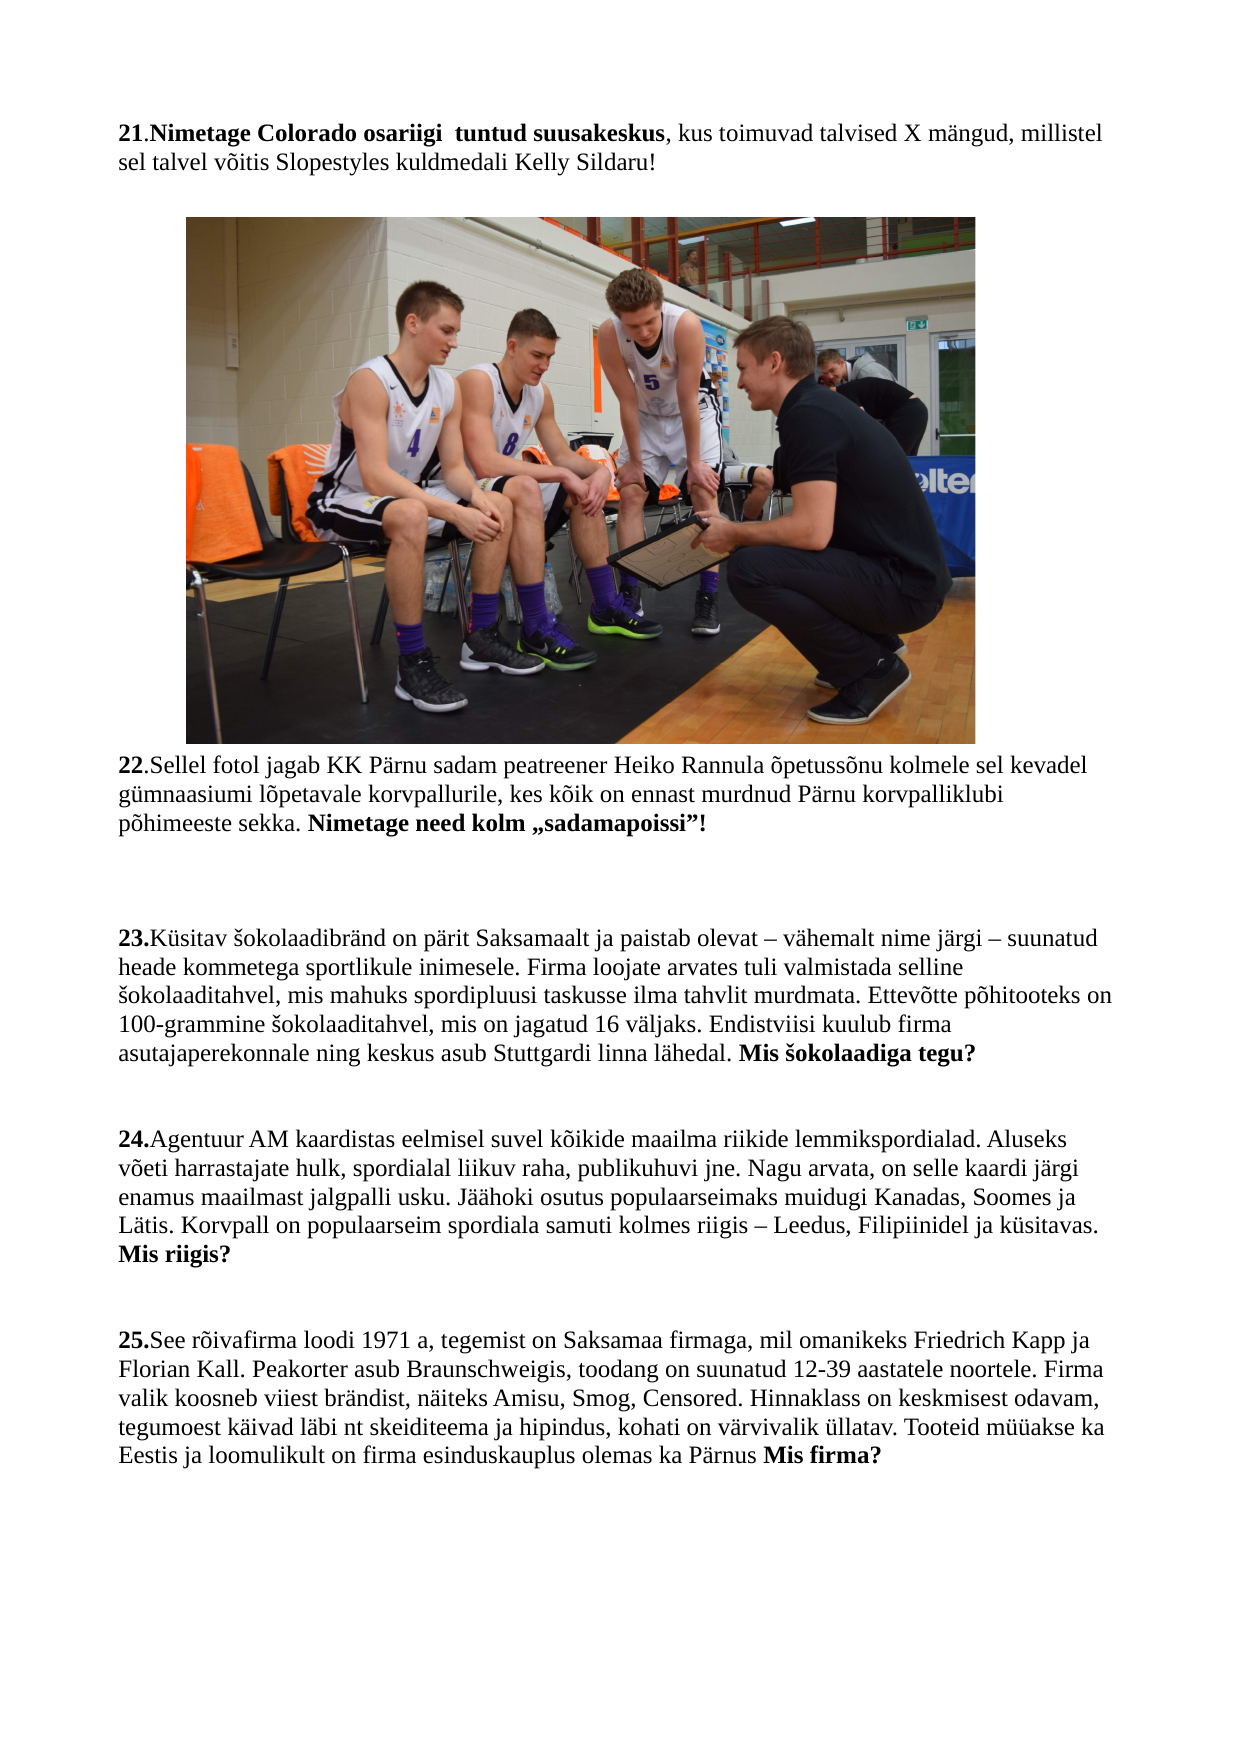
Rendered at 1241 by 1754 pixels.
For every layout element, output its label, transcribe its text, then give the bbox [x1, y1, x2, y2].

text 22.Sellel fotol jagab KK Pärnu sadam peatreener Heiko Rannula õpetussõnu kolmele sel kevadel gümnaasiumi lõpetavale korvpallurile, kes kõik on ennast murdnud Pärnu korvpalliklubi põhimeeste sekka. Nimetage need kolm „sadamapoissi”! [118, 751, 1122, 837]
text 23.Küsitav šokolaadibränd on pärit Saksamaalt ja paistab olevat – vähemalt nime järgi – suunatud heade kommetega sportlikule inimesele. Firma loojate arvates tuli valmistada selline šokolaaditahvel, mis mahuks spordipluusi taskusse ilma tahvlit murdmata. Ettevõtte põhitooteks on 100-grammine šokolaaditahvel, mis on jagatud 16 väljaks. Endistviisi kuulub firma asutajaperekonnale ning keskus asub Stuttgardi linna lähedal. Mis šokolaadiga tegu? [118, 923, 1122, 1067]
text 24.Agentuur AM kaardistas eelmisel suvel kõikide maailma riikide lemmikspordialad. Aluseks võeti harrastajate hulk, spordialal liikuv raha, publikuhuvi jne. Nagu arvata, on selle kaardi järgi enamus maailmast jalgpalli usku. Jäähoki osutus populaarseimaks muidugi Kanadas, Soomes ja Lätis. Korvpall on populaarseim spordiala samuti kolmes riigis – Leedus, Filipiinidel ja küsitavas. Mis riigis? [118, 1124, 1122, 1268]
picture [186, 217, 976, 744]
text 21.Nimetage Colorado osariigi tuntud suusakeskus, kus toimuvad talvised X mängud, millistel sel talvel võitis Slopestyles kuldmedali Kelly Sildaru! [118, 118, 1122, 176]
text 25.See rõivafirma loodi 1971 a, tegemist on Saksamaa firmaga, mil omanikeks Friedrich Kapp ja Florian Kall. Peakorter asub Braunschweigis, toodang on suunatud 12-39 aastatele noortele. Firma valik koosneb viiest brändist, näiteks Amisu, Smog, Censored. Hinnaklass on keskmisest odavam, tegumoest käivad läbi nt skeiditeema ja hipindus, kohati on värvivalik üllatav. Tooteid müüakse ka Eestis ja loomulikult on firma esinduskauplus olemas ka Pärnus Mis firma? [118, 1326, 1122, 1498]
